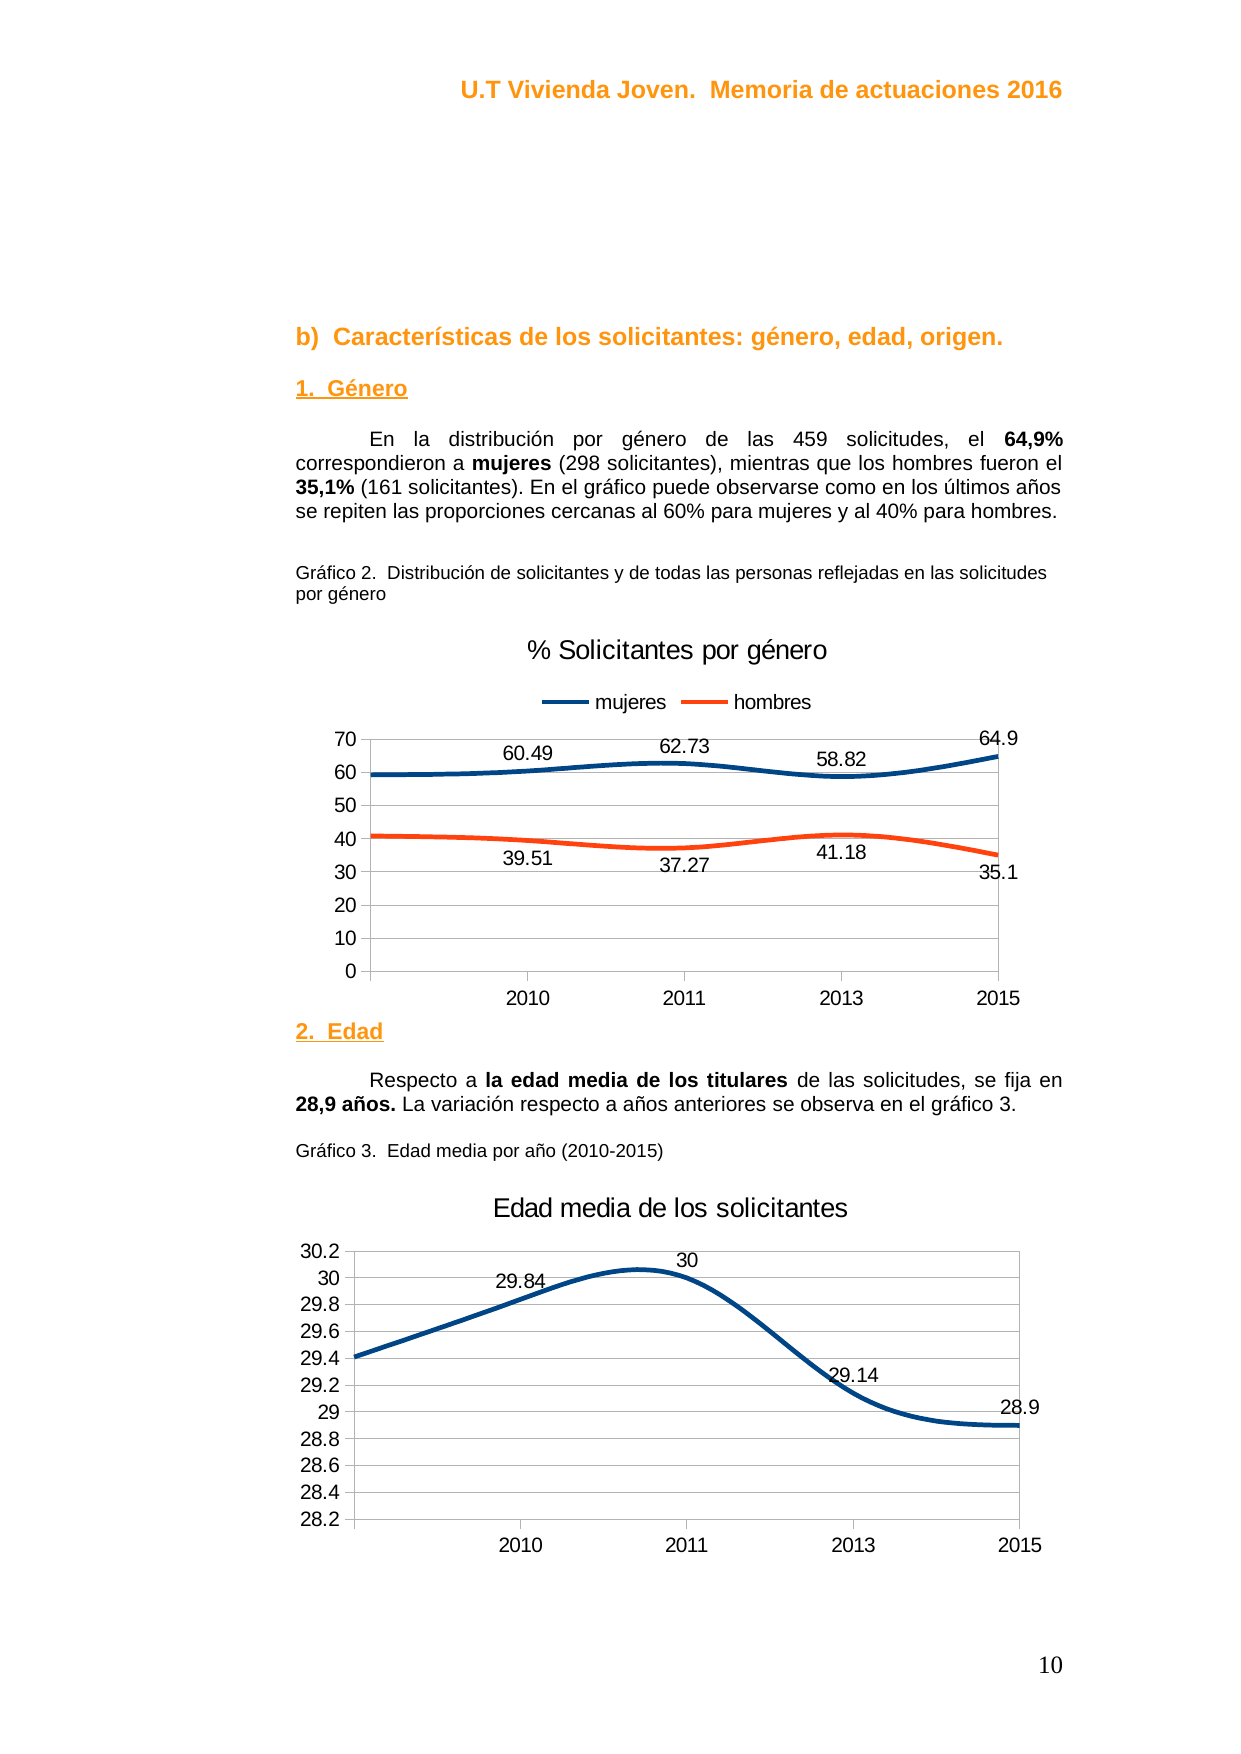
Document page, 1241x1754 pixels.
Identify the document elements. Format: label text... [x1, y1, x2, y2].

text Respecto a la edad media de los titulares de las solicitudes, se fija en 28,9 años. La variación respecto a años anteriores se observa en el gráfico 3. [295, 1068, 1063, 1116]
text 1. Género [295, 374, 1063, 401]
text 2. Edad [295, 604, 1063, 1044]
text En la distribución por género de las 459 solicitudes, el 64,9% correspondieron a mujeres (298 solicitantes), mientras que los hombres fueron el 35,1% (161 solicitantes). En el gráfico puede observarse como en los últimos años se repiten las proporciones cercanas al 60% para mujeres y al 40% para hombres. [295, 427, 1063, 523]
text Gráfico 3. Edad media por año (2010-2015) [295, 1140, 1063, 1162]
list Características de los solicitantes: género, edad, origen. [295, 322, 1063, 351]
text Gráfico 2. Distribución de solicitantes y de todas las personas reflejadas en las solicitudes por género [295, 561, 1063, 604]
